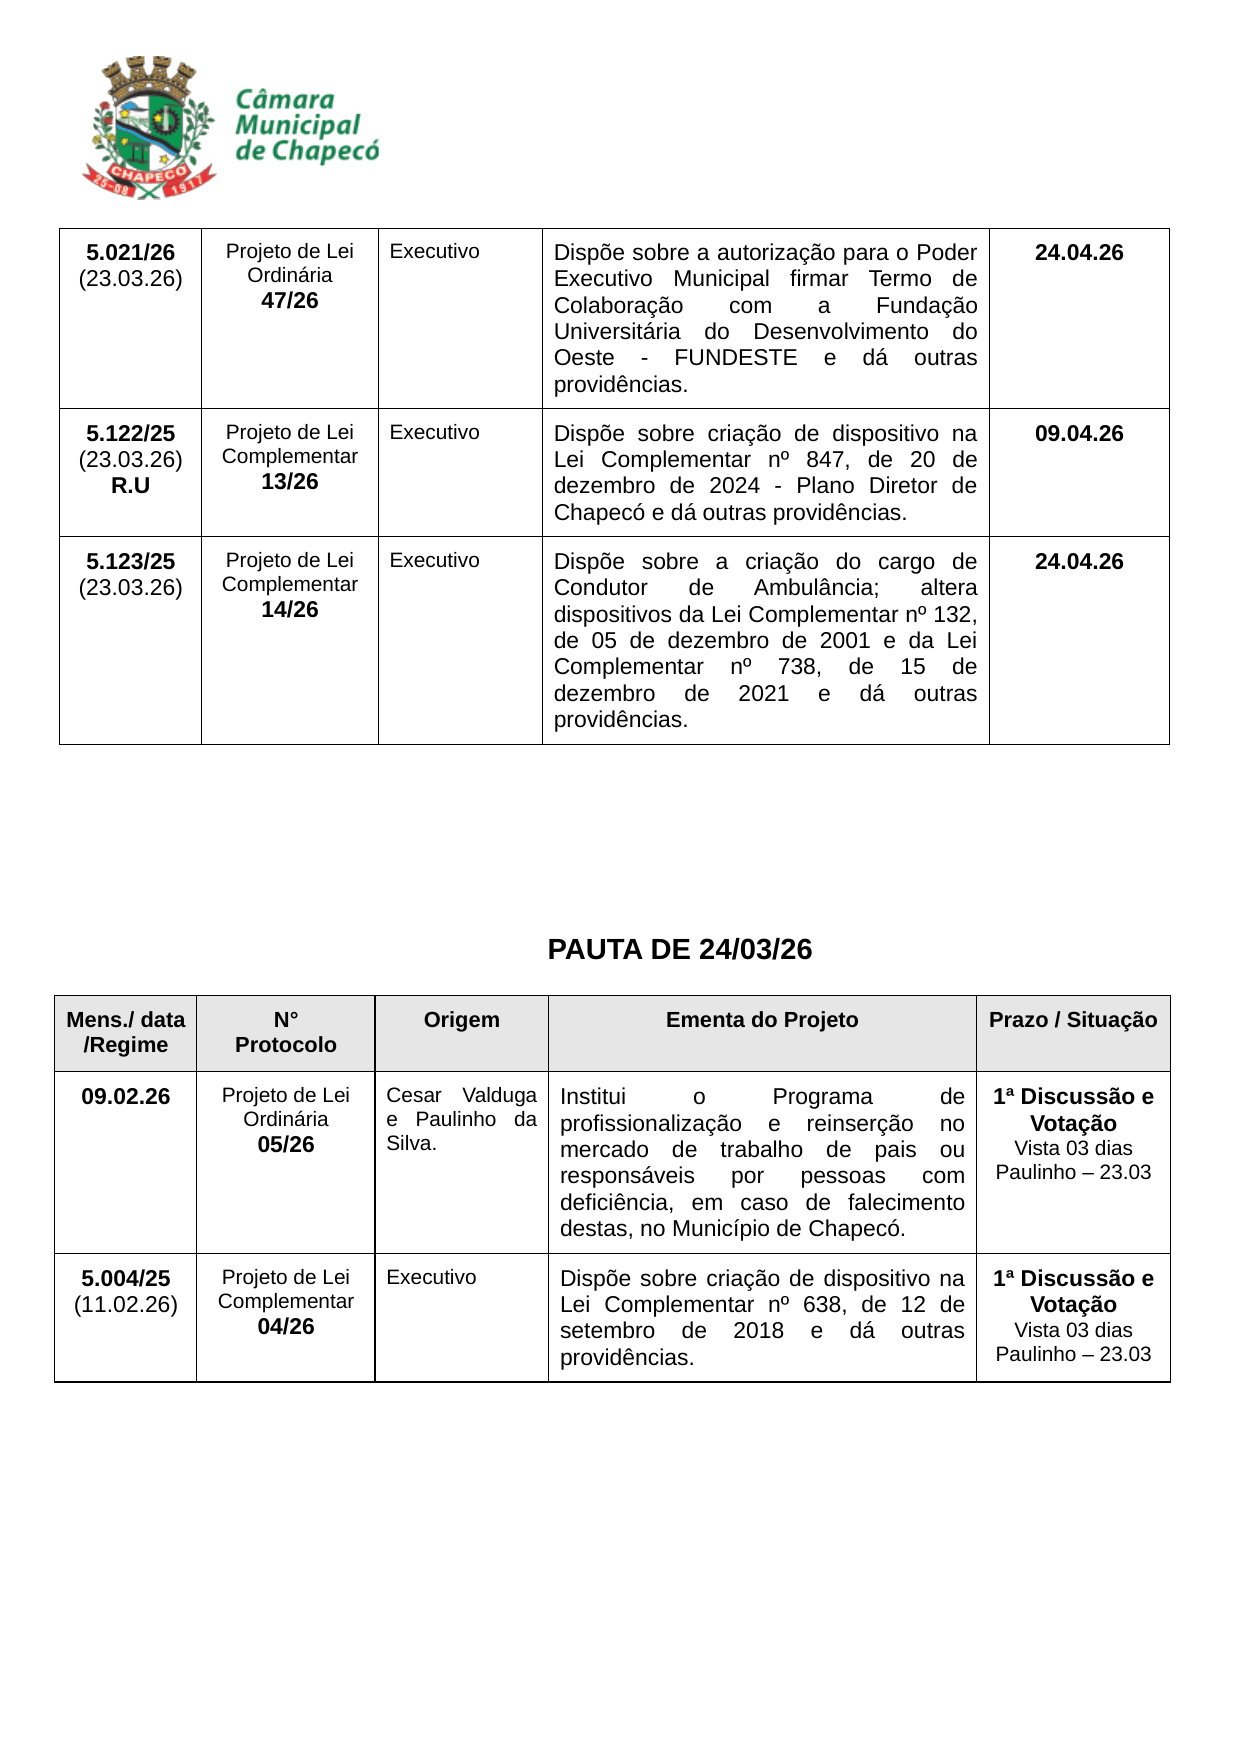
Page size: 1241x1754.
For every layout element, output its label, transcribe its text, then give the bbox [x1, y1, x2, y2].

table_cell Dispõe sobre a criação do cargo de Condutor de Ambulância; altera dispositivos da Lei Complementar nº 132, de 05 de dezembro de 2001 e da Lei Complementar nº 738, de 15 de dezembro de 2021 e dá outras providências. [543, 537, 989, 743]
table_cell Executivo [376, 1254, 548, 1381]
table_cell Cesar Valduga e Paulinho da Silva. [376, 1072, 548, 1252]
table_header N° Protocolo [197, 996, 374, 1071]
table_cell Projeto de Lei Ordinária 47/26 [202, 229, 378, 408]
table_cell Institui o Programa de profissionalização e reinserção no mercado de trabalho de pais ou responsáveis por pessoas com deficiência, em caso de falecimento destas, no Município de Chapecó. [549, 1072, 976, 1252]
table_cell 09.04.26 [990, 409, 1169, 536]
table_cell Projeto de Lei Complementar 14/26 [202, 537, 378, 743]
table_cell 5.004/25 (11.02.26) [55, 1254, 196, 1381]
table_cell Dispõe sobre criação de dispositivo na Lei Complementar nº 847, de 20 de dezembro de 2024 - Plano Diretor de Chapecó e dá outras providências. [543, 409, 989, 536]
table_cell Dispõe sobre a autorização para o Poder Executivo Municipal firmar Termo de Colaboração com a Fundação Universitária do Desenvolvimento do Oeste - FUNDESTE e dá outras providências. [543, 229, 989, 408]
table_cell 24.04.26 [990, 537, 1169, 743]
table_cell Executivo [379, 537, 542, 743]
table_cell 1ª Discussão e Votação Vista 03 dias Paulinho – 23.03 [977, 1072, 1170, 1252]
table_cell 24.04.26 [990, 229, 1169, 408]
table_cell Projeto de Lei Ordinária 05/26 [197, 1072, 374, 1252]
subtitle PAUTA DE 24/03/26 [215, 932, 1145, 965]
table_cell Dispõe sobre criação de dispositivo na Lei Complementar nº 638, de 12 de setembro de 2018 e dá outras providências. [549, 1254, 976, 1381]
table_cell Executivo [379, 229, 542, 408]
table_cell 5.123/25 (23.03.26) [60, 537, 201, 743]
table_cell Projeto de Lei Complementar 04/26 [197, 1254, 374, 1381]
table_header Origem [376, 996, 548, 1071]
table_cell 09.02.26 [55, 1072, 196, 1252]
picture [81, 56, 379, 200]
table_cell 5.122/25 (23.03.26) R.U [60, 409, 201, 536]
table_header Prazo / Situação [977, 996, 1170, 1071]
table_cell Executivo [379, 409, 542, 536]
table_header Ementa do Projeto [549, 996, 976, 1071]
table_header Mens./ data /Regime [55, 996, 196, 1071]
table_cell 5.021/26 (23.03.26) [60, 229, 201, 408]
table_cell Projeto de Lei Complementar 13/26 [202, 409, 378, 536]
table_cell 1ª Discussão e Votação Vista 03 dias Paulinho – 23.03 [977, 1254, 1170, 1381]
